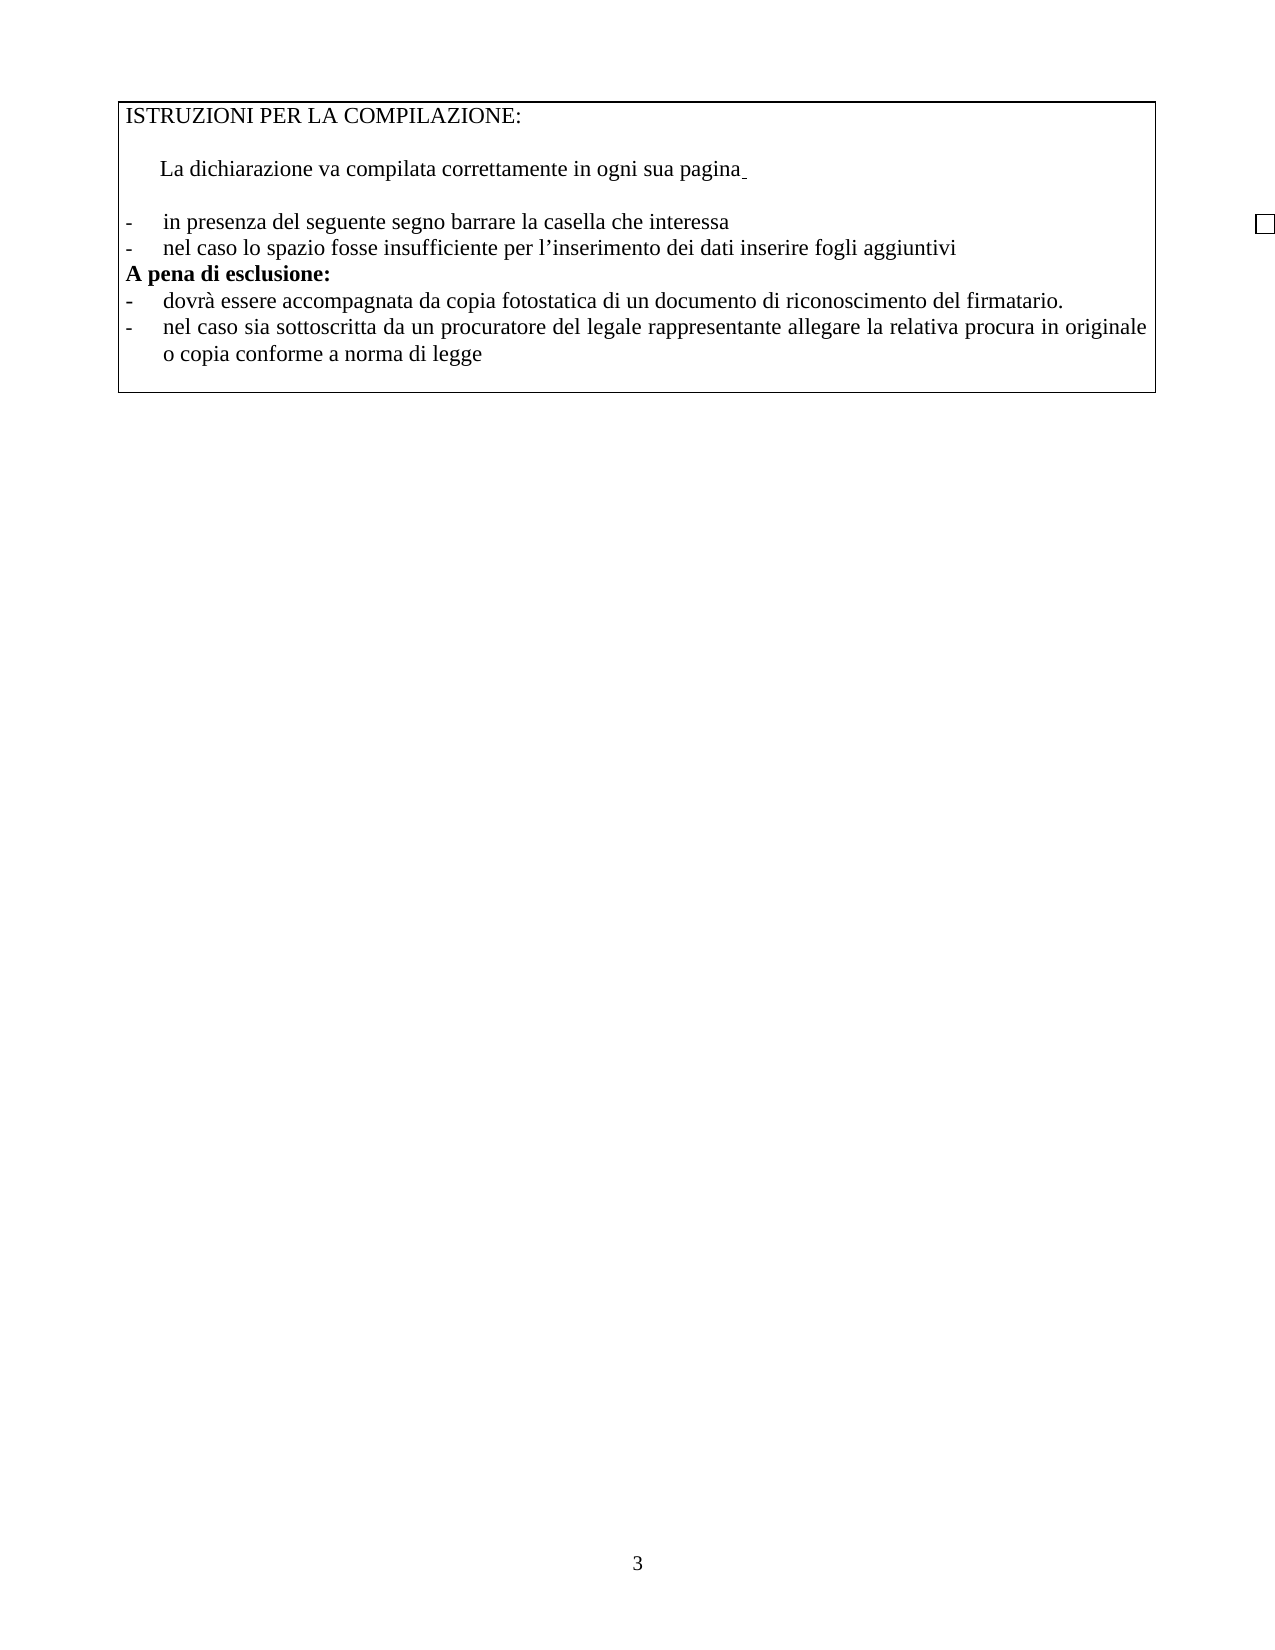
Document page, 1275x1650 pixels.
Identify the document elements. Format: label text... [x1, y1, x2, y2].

table_header ISTRUZIONI PER LA COMPILAZIONE: La dichiarazione va compilata correttamente in ogni sua pagina in presenza del seguente segno barrare la casella che interessa nel caso lo spazio fosse insufficiente per l’inserimento dei dati inserire fogli aggiuntivi A pena di esclusione: dovrà essere accompagnata da copia fotostatica di un documento di riconoscimento del firmatario. nel caso sia sottoscritta da un procuratore del legale rappresentante allegare la relativa procura in originale o copia conforme a norma di legge [119, 103, 1155, 392]
